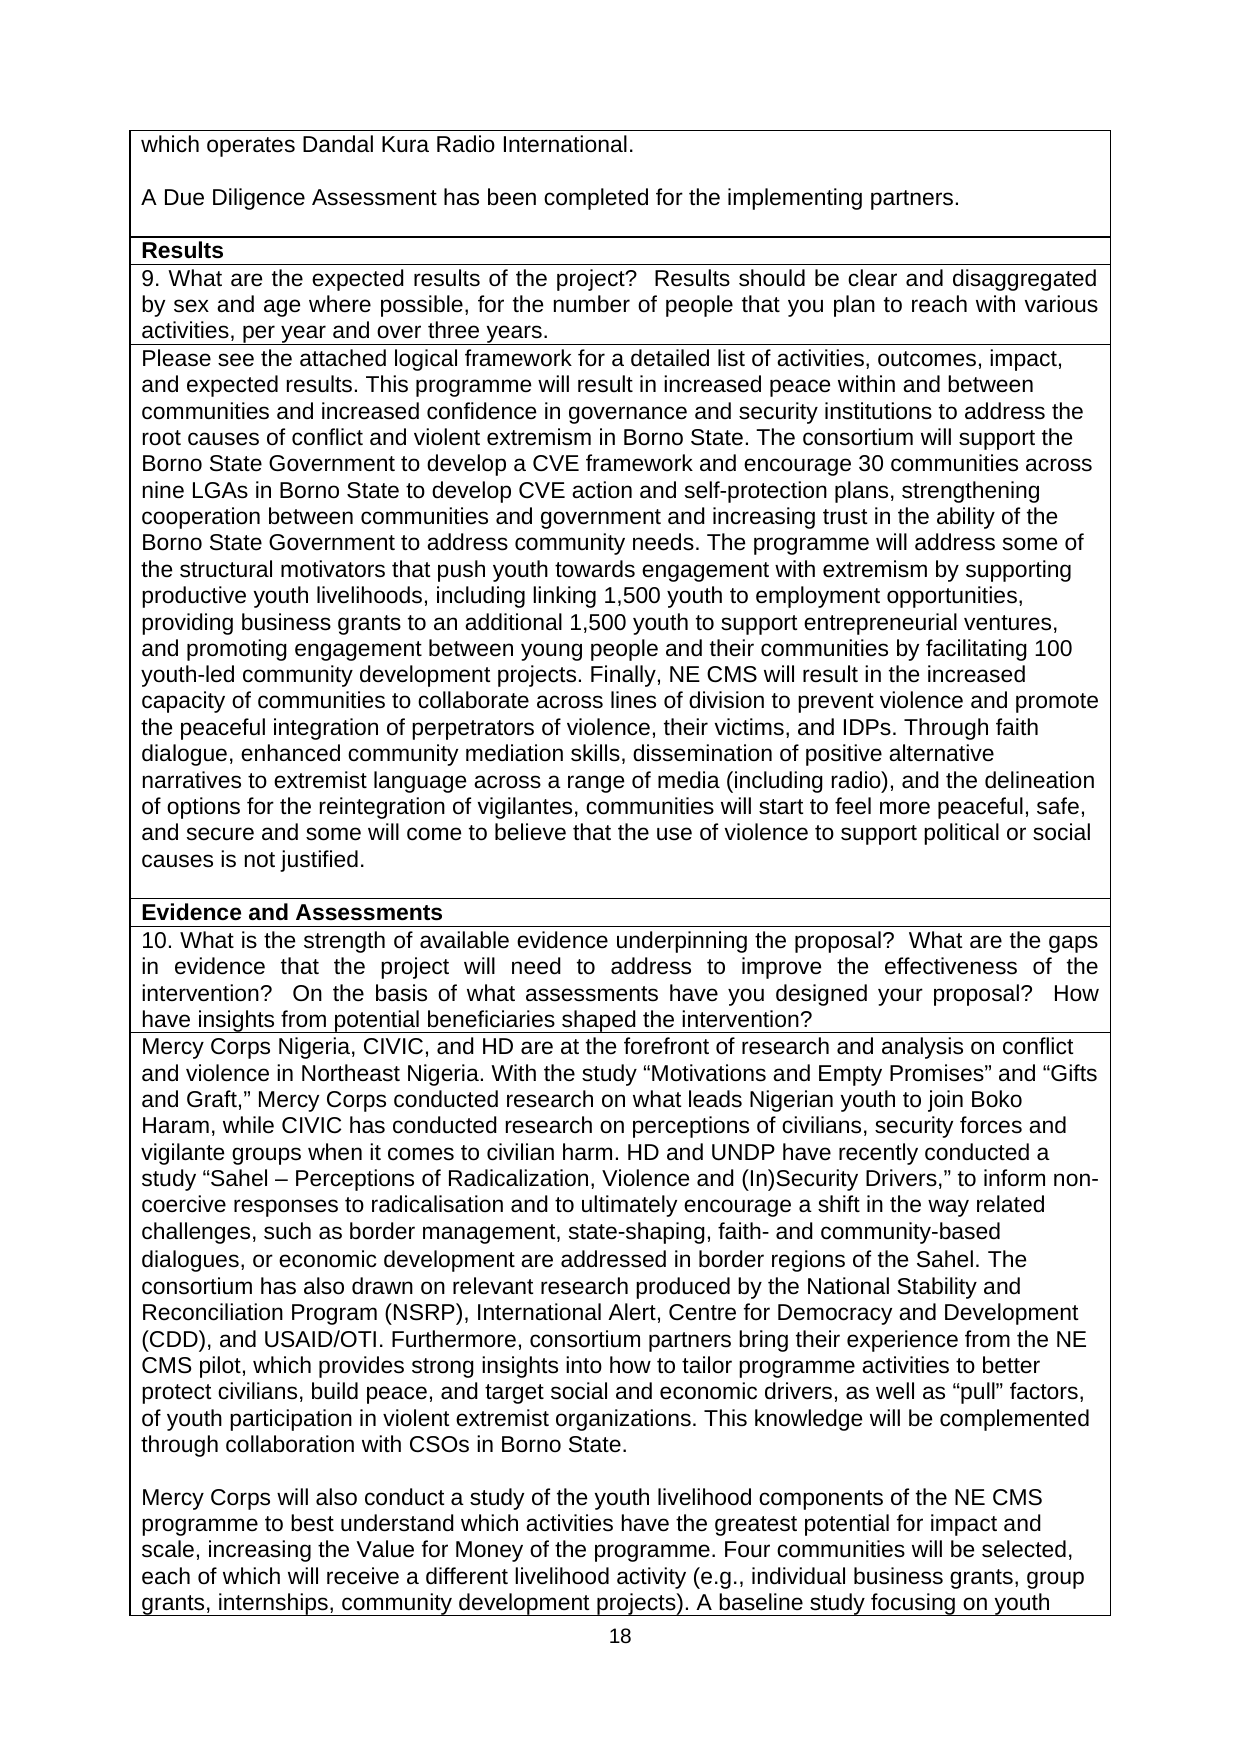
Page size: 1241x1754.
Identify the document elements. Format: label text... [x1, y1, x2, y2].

table_cell Please see the attached logical framework for a detailed list of activities, outcomes, impact, and expected results. This programme will result in increased peace within and between communities and increased confidence in governance and security institutions to address the root causes of conflict and violent extremism in Borno State. The consortium will support the Borno State Government to develop a CVE framework and encourage 30 communities across nine LGAs in Borno State to develop CVE action and self-protection plans, strengthening cooperation between communities and government and increasing trust in the ability of the Borno State Government to address community needs. The programme will address some of the structural motivators that push youth towards engagement with extremism by supporting productive youth livelihoods, including linking 1,500 youth to employment opportunities, providing business grants to an additional 1,500 youth to support entrepreneurial ventures, and promoting engagement between young people and their communities by facilitating 100 youth-led community development projects. Finally, NE CMS will result in the increased capacity of communities to collaborate across lines of division to prevent violence and promote the peaceful integration of perpetrators of violence, their victims, and IDPs. Through faith dialogue, enhanced community mediation skills, dissemination of positive alternative narratives to extremist language across a range of media (including radio), and the delineation of options for the reintegration of vigilantes, communities will start to feel more peaceful, safe, and secure and some will come to believe that the use of violence to support political or social causes is not justified. [131, 345, 1110, 898]
table_cell Mercy Corps Nigeria, CIVIC, and HD are at the forefront of research and analysis on conflict and violence in Northeast Nigeria. With the study “Motivations and Empty Promises” and “Gifts and Graft,” Mercy Corps conducted research on what leads Nigerian youth to join Boko Haram, while CIVIC has conducted research on perceptions of civilians, security forces and vigilante groups when it comes to civilian harm. HD and UNDP have recently conducted a study “Sahel – Perceptions of Radicalization, Violence and (In)Security Drivers,” to inform non-coercive responses to radicalisation and to ultimately encourage a shift in the way related challenges, such as border management, state-shaping, faith- and community-based dialogues, or economic development are addressed in border regions of the Sahel. The consortium has also drawn on relevant research produced by the National Stability and Reconciliation Program (NSRP), International Alert, Centre for Democracy and Development (CDD), and USAID/OTI. Furthermore, consortium partners bring their experience from the NE CMS pilot, which provides strong insights into how to tailor programme activities to better protect civilians, build peace, and target social and economic drivers, as well as “pull” factors, of youth participation in violent extremist organizations. This knowledge will be complemented through collaboration with CSOs in Borno State. Mercy Corps will also conduct a study of the youth livelihood components of the NE CMS programme to best understand which activities have the greatest potential for impact and scale, increasing the Value for Money of the programme. Four communities will be selected, each of which will receive a different livelihood activity (e.g., individual business grants, group grants, internships, community development projects). A baseline study focusing on youth [131, 1033, 1110, 1615]
table_cell 9. What are the expected results of the project? Results should be clear and disaggregated by sex and age where possible, for the number of people that you plan to reach with various activities, per year and over three years. [131, 265, 1110, 344]
table_cell 10. What is the strength of available evidence underpinning the proposal? What are the gaps in evidence that the project will need to address to improve the effectiveness of the intervention? On the basis of what assessments have you designed your proposal? How have insights from potential beneficiaries shaped the intervention? [131, 927, 1110, 1032]
table_cell Results [131, 238, 1110, 264]
table_cell which operates Dandal Kura Radio International. A Due Diligence Assessment has been completed for the implementing partners. [131, 131, 1110, 236]
table_cell Evidence and Assessments [131, 899, 1110, 926]
